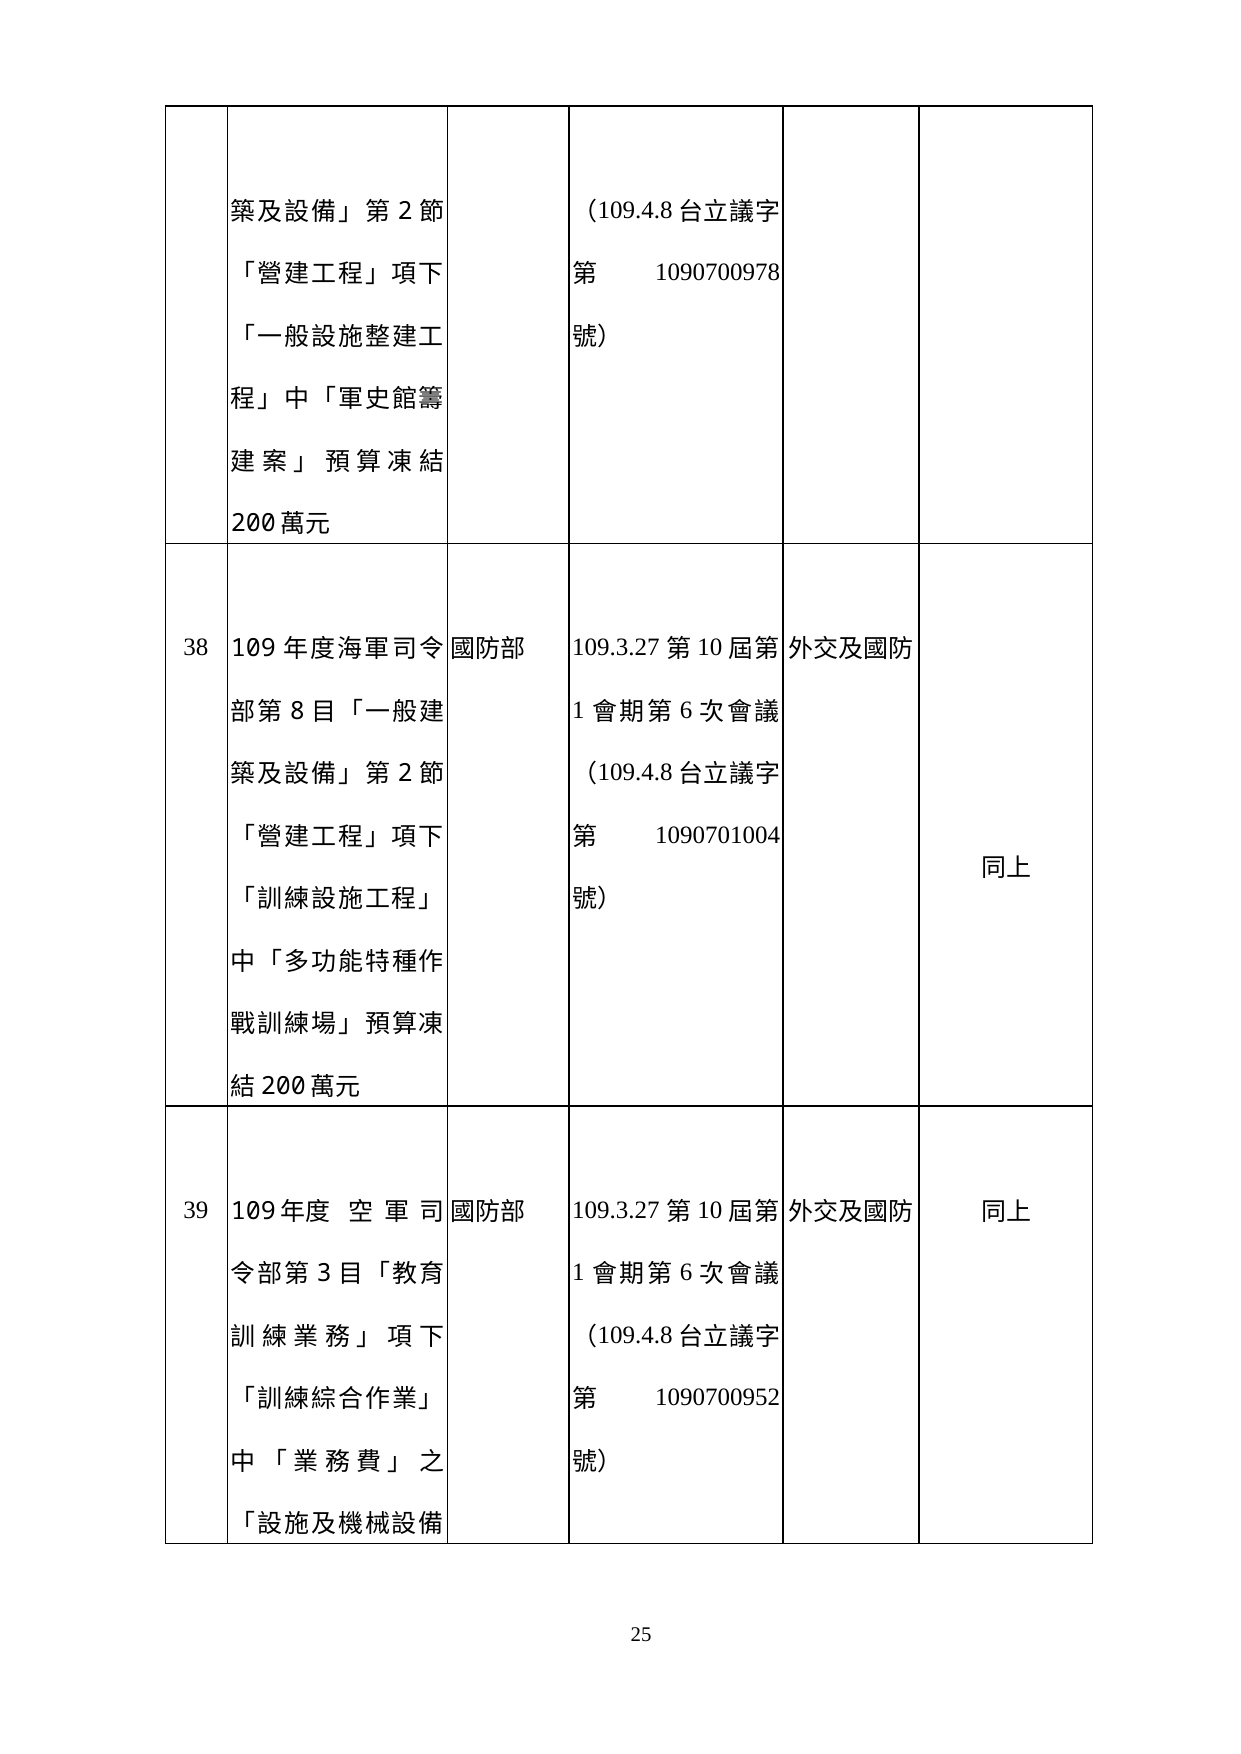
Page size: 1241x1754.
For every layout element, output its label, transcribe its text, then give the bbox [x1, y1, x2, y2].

table_cell （109.4.8台立議字第1090700978號） [570, 107, 782, 543]
table_cell 109年度海軍司令部第8目「一般建築及設備」第2節「營建工程」項下「訓練設施工程」中「多功能特種作戰訓練場」預算凍結200萬元 [228, 544, 447, 1105]
table_cell 外交及國防 [784, 1107, 918, 1543]
table_cell [166, 544, 227, 1105]
table_cell 國防部 [448, 544, 568, 1105]
table_cell 同上 [920, 544, 1092, 1105]
table_cell 109.3.27第10屆第1會期第6次會議（109.4.8台立議字第1090701004號） [570, 544, 782, 1105]
table_cell 109.3.27第10屆第1會期第6次會議（109.4.8台立議字第1090700952號） [570, 1107, 782, 1543]
table_cell 國防部 [448, 1107, 568, 1543]
table_cell 外交及國防 [784, 544, 918, 1105]
table_cell [448, 107, 568, 543]
table_cell 109年度 空軍司令部第3目「教育訓練業務」項下「訓練綜合作業」中「業務費」之「設施及機械設備 [228, 1107, 447, 1543]
table_cell 築及設備」第2節「營建工程」項下「一般設施整建工程」中「軍史館籌建案」預算凍結200萬元 [228, 107, 447, 543]
table_cell [784, 107, 918, 543]
table_cell [166, 107, 227, 543]
table_cell 同上 [920, 1107, 1092, 1543]
table_cell [166, 1107, 227, 1543]
table_cell [920, 107, 1092, 543]
